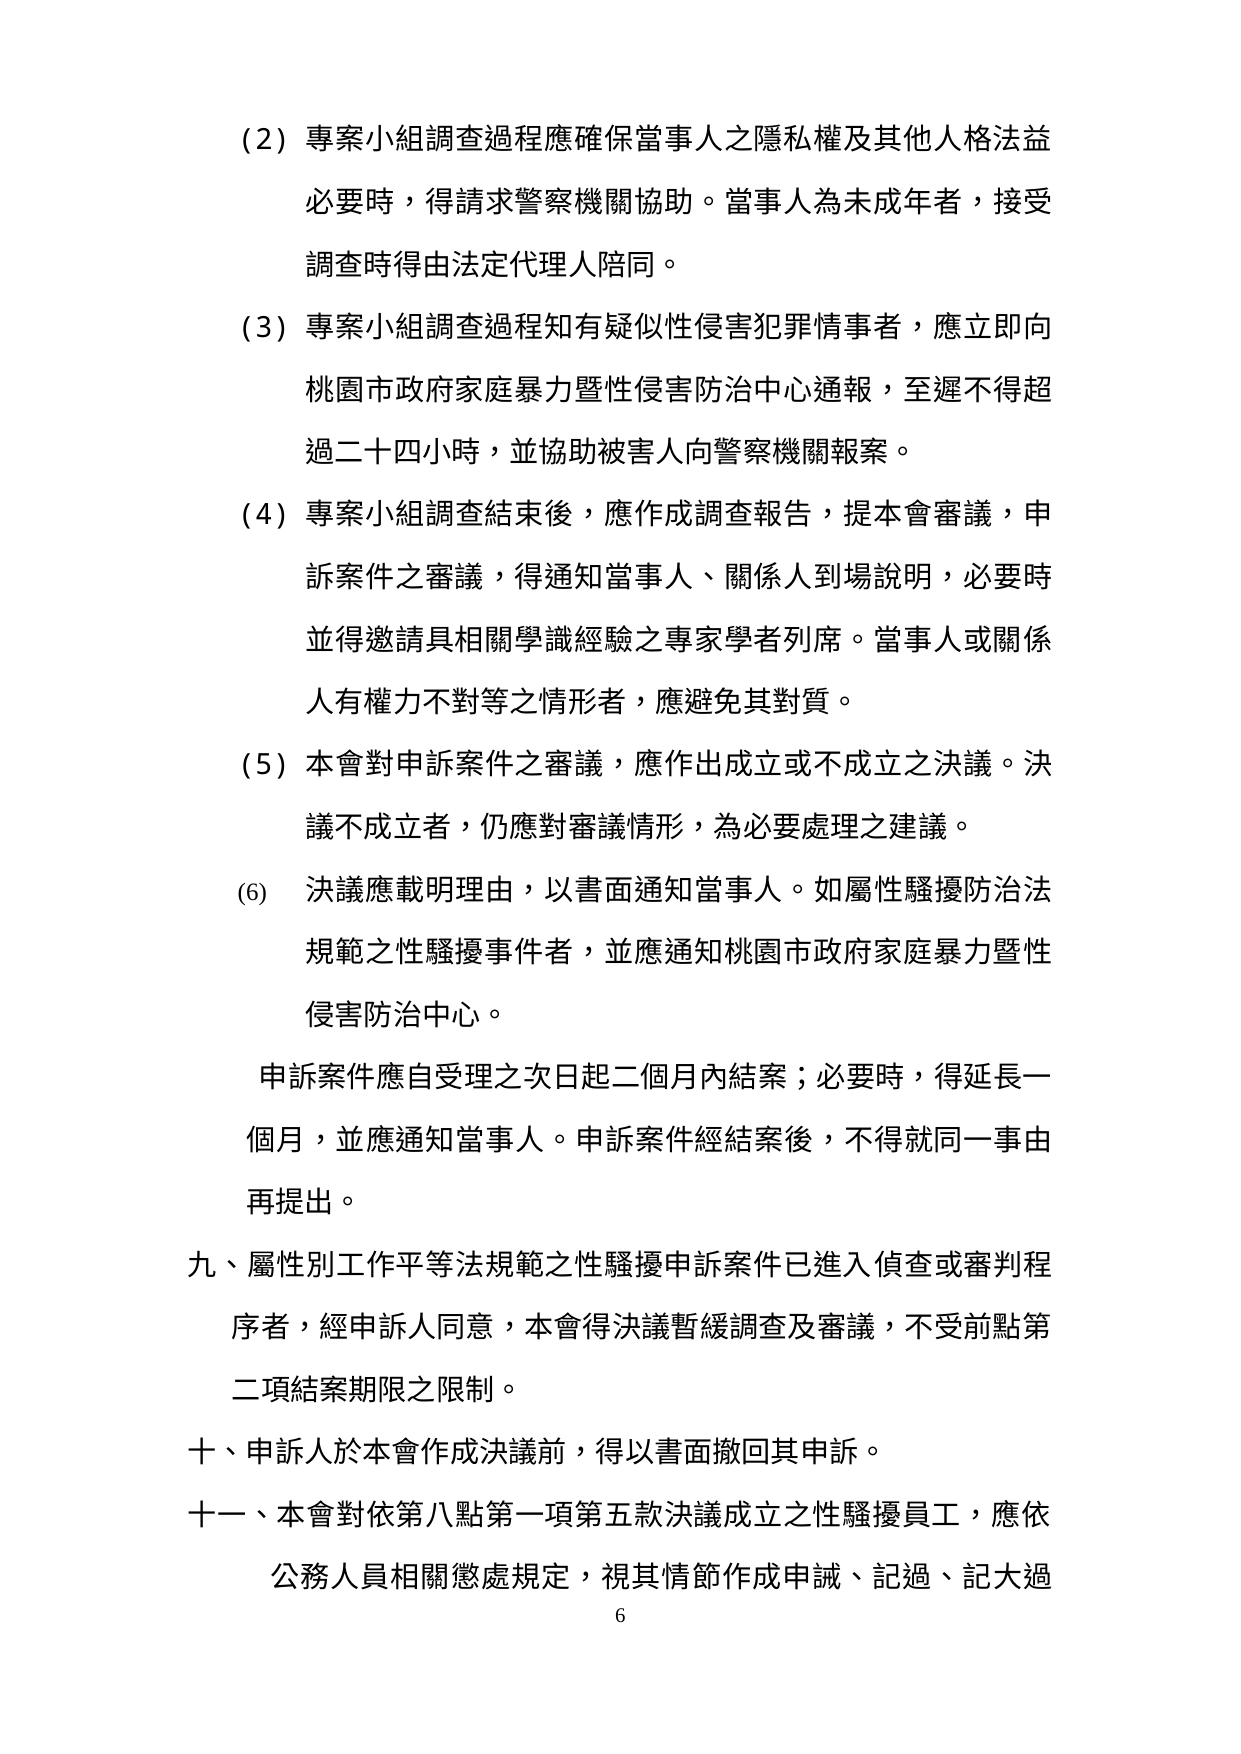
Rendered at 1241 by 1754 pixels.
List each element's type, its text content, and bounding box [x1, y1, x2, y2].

text 十一、本會對依第八點第一項第五款決議成立之性騷擾員工，應依公務人員相關懲處規定，視其情節作成申誡、記過、記大過 [187, 1471, 1053, 1596]
list 本會對申訴案件之審議，應作出成立或不成立之決議。決議不成立者，仍應對審議情形，為必要處理之建議。 [237, 721, 1053, 846]
list 專案小組調查過程應確保當事人之隱私權及其他人格法益，必要時，得請求警察機關協助。當事人為未成年者，接受調查時得由法定代理人陪同。 [237, 96, 1053, 283]
list 決議應載明理由，以書面通知當事人。如屬性騷擾防治法規範之性騷擾事件者，並應通知桃園市政府家庭暴力暨性侵害防治中心。 [237, 846, 1053, 1033]
text 申訴案件應自受理之次日起二個月內結案；必要時，得延長一個月，並應通知當事人。申訴案件經結案後，不得就同一事由再提出。 [187, 1033, 1053, 1221]
list 專案小組調查過程知有疑似性侵害犯罪情事者，應立即向桃園市政府家庭暴力暨性侵害防治中心通報，至遲不得超過二十四小時，並協助被害人向警察機關報案。 [237, 283, 1053, 471]
list 專案小組調查結束後，應作成調查報告，提本會審議，申訴案件之審議，得通知當事人、關係人到場說明，必要時，並得邀請具相關學識經驗之專家學者列席。當事人或關係人有權力不對等之情形者，應避免其對質。 [237, 471, 1053, 721]
text 十、申訴人於本會作成決議前，得以書面撤回其申訴。 [187, 1408, 1053, 1471]
text 九、屬性別工作平等法規範之性騷擾申訴案件已進入偵查或審判程序者，經申訴人同意，本會得決議暫緩調查及審議，不受前點第二項結案期限之限制。 [187, 1221, 1053, 1408]
